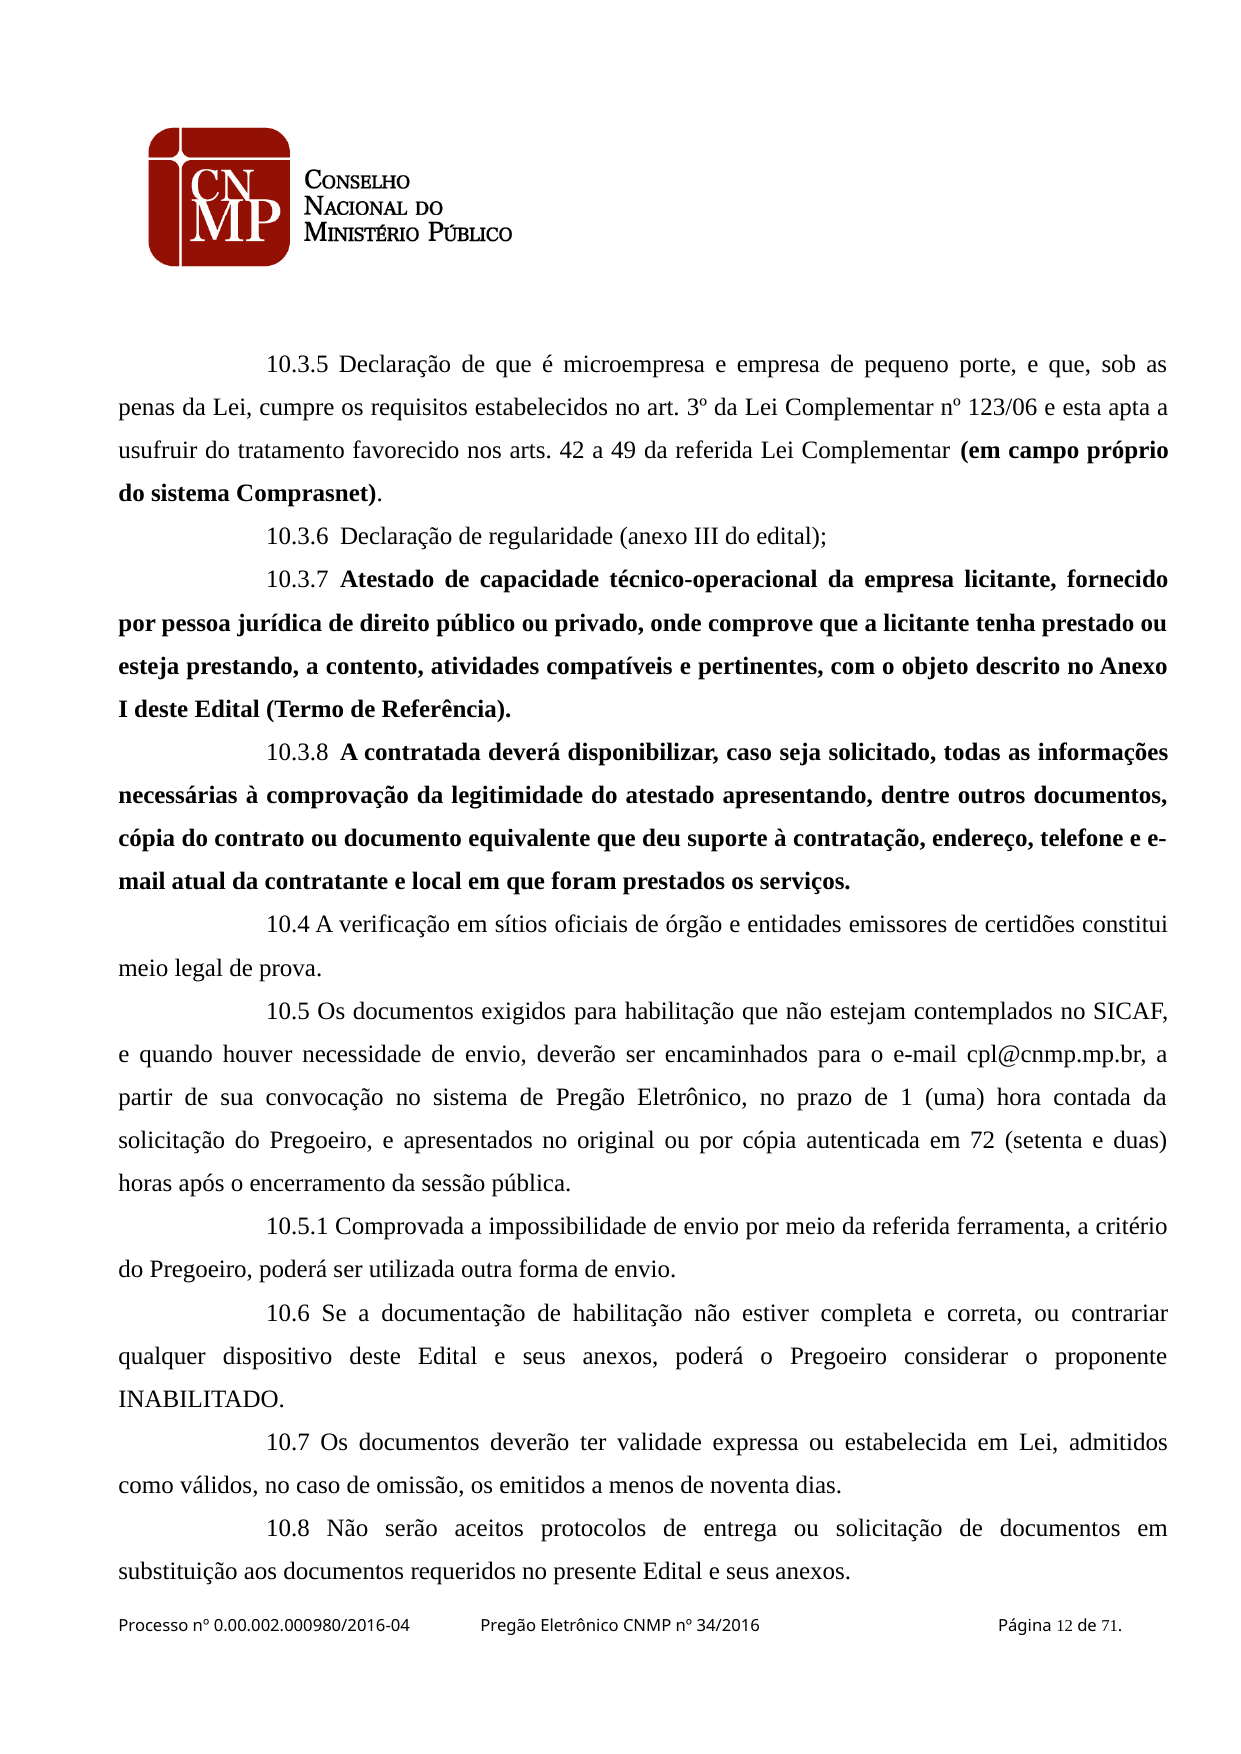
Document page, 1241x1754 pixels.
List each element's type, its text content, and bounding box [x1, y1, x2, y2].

list A contratada deverá disponibilizar, caso seja solicitado, todas as informações necessárias à comprovação da legitimidade do atestado apresentando, dentre outros documentos, cópia do contrato ou documento equivalente que deu suporte à contratação, endereço, telefone e e-mail atual da contratante e local em que foram prestados os serviços. [118, 737, 1169, 895]
text 10.8 Não serão aceitos protocolos de entrega ou solicitação de documentos em substituição aos documentos requeridos no presente Edital e seus anexos. [118, 1513, 1169, 1585]
picture [124, 105, 528, 288]
list Atestado de capacidade técnico-operacional da empresa licitante, fornecido por pessoa jurídica de direito público ou privado, onde comprove que a licitante tenha prestado ou esteja prestando, a contento, atividades compatíveis e pertinentes, com o objeto descrito no Anexo I deste Edital (Termo de Referência). [118, 564, 1169, 723]
text 10.5 Os documentos exigidos para habilitação que não estejam contemplados no SICAF, e quando houver necessidade de envio, deverão ser encaminhados para o e-mail cpl@cnmp.mp.br, a partir de sua convocação no sistema de Pregão Eletrônico, no prazo de 1 (uma) hora contada da solicitação do Pregoeiro, e apresentados no original ou por cópia autenticada em 72 (setenta e duas) horas após o encerramento da sessão pública. [118, 996, 1169, 1197]
text 10.3.5 Declaração de que é microempresa e empresa de pequeno porte, e que, sob as penas da Lei, cumpre os requisitos estabelecidos no art. 3º da Lei Complementar nº 123/06 e esta apta a usufruir do tratamento favorecido nos arts. 42 a 49 da referida Lei Complementar (em campo próprio do sistema Comprasnet). [118, 349, 1169, 507]
text 10.4 A verificação em sítios oficiais de órgão e entidades emissores de certidões constitui meio legal de prova. [118, 909, 1169, 981]
list Declaração de regularidade (anexo III do edital); [118, 521, 1169, 550]
text 10.6 Se a documentação de habilitação não estiver completa e correta, ou contrariar qualquer dispositivo deste Edital e seus anexos, poderá o Pregoeiro considerar o proponente INABILITADO. [118, 1298, 1169, 1413]
text 10.7 Os documentos deverão ter validade expressa ou estabelecida em Lei, admitidos como válidos, no caso de omissão, os emitidos a menos de noventa dias. [118, 1427, 1169, 1499]
text 10.5.1 Comprovada a impossibilidade de envio por meio da referida ferramenta, a critério do Pregoeiro, poderá ser utilizada outra forma de envio. [118, 1211, 1169, 1283]
